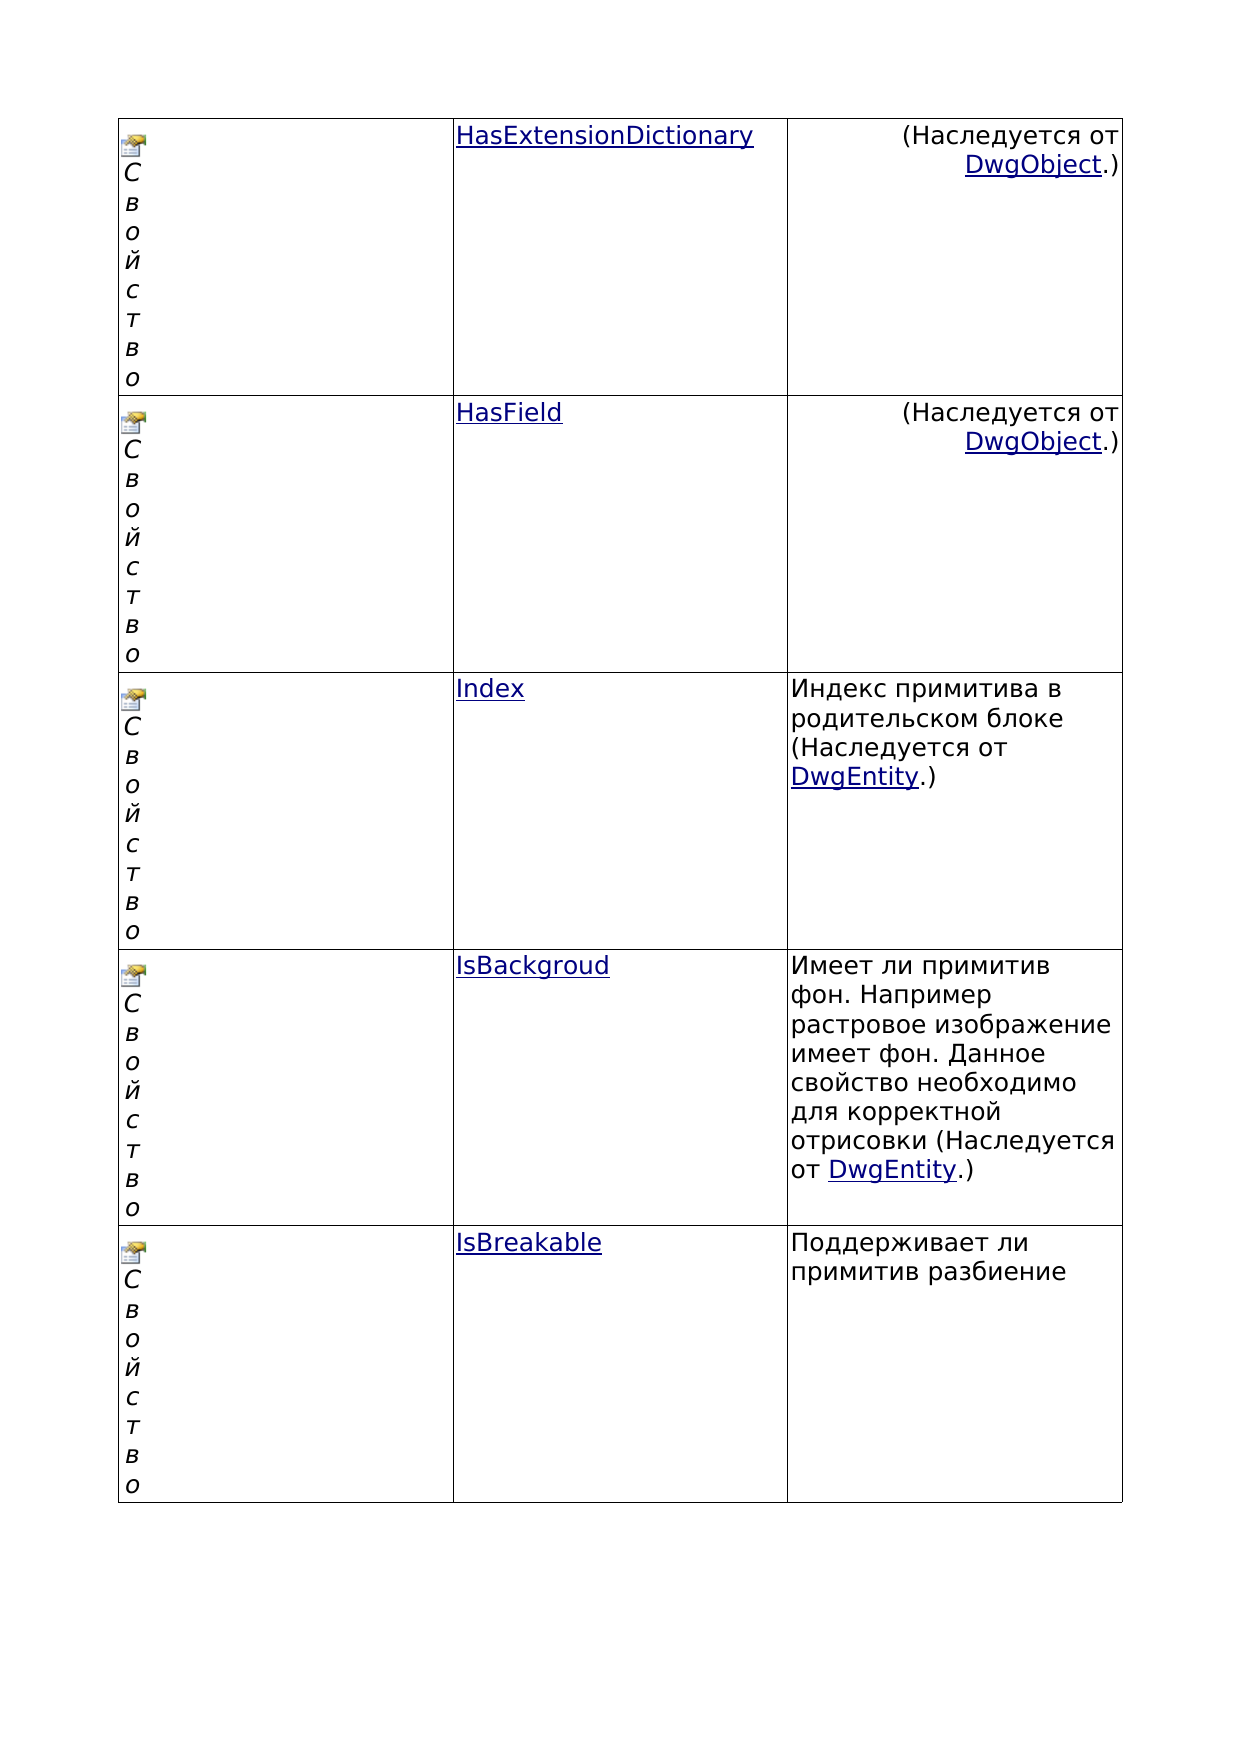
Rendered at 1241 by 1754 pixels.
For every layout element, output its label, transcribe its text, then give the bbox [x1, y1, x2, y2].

table_cell [119, 950, 453, 1225]
picture [121, 687, 147, 713]
table_cell (Наследуется от DwgObject.) [788, 119, 1122, 395]
picture [121, 1240, 147, 1266]
table_cell [119, 396, 453, 672]
table_cell Индекс примитива в родительском блоке (Наследуется от DwgEntity.) [788, 673, 1122, 948]
picture [121, 963, 147, 989]
table_cell Index [454, 673, 787, 948]
table_cell HasField [454, 396, 787, 672]
table_cell [119, 673, 453, 948]
table_cell (Наследуется от DwgObject.) [788, 396, 1122, 672]
table_cell Поддерживает ли примитив разбиение [788, 1226, 1122, 1502]
picture [121, 410, 147, 436]
picture [121, 133, 147, 159]
table_cell HasExtensionDictionary [454, 119, 787, 395]
table_cell [119, 1226, 453, 1502]
table_cell IsBreakable [454, 1226, 787, 1502]
table_cell [119, 119, 453, 395]
table_cell IsBackgroud [454, 950, 787, 1225]
table_cell Имеет ли примитив фон. Например растровое изображение имеет фон. Данное свойство необходимо для корректной отрисовки (Наследуется от DwgEntity.) [788, 950, 1122, 1225]
